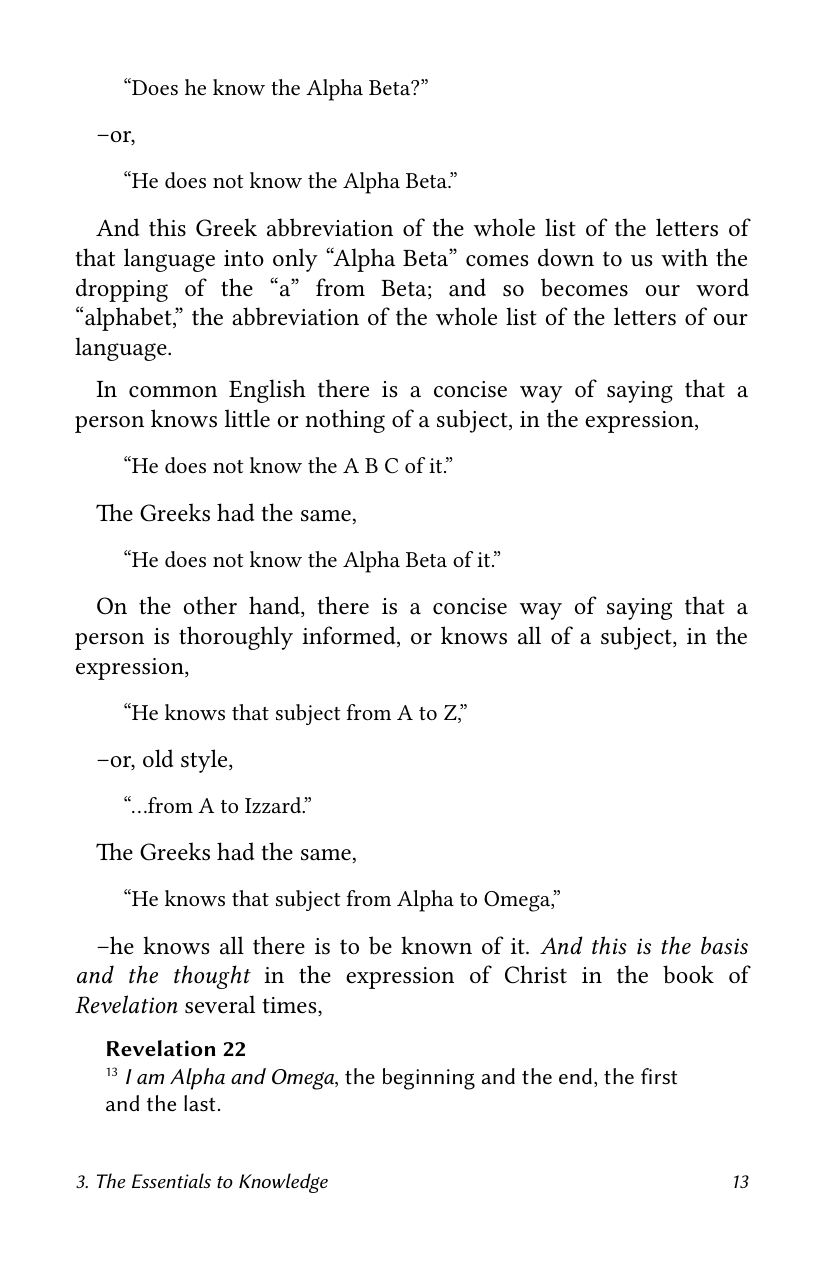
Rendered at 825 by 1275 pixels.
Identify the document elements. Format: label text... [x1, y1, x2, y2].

text “He does not know the Alpha Beta.” [105, 168, 720, 194]
text “He does not know the Alpha Beta of it.” [105, 546, 720, 573]
text On the other hand, there is a concise way of saying that a person is thoroughly informed, or knows all of a subject, in the expression, [75, 592, 750, 680]
text 13 I am Alpha and Omega, the beginning and the end, the first and the last. [105, 1064, 720, 1117]
text “He knows that subject from A to Z,” [105, 699, 720, 726]
text –he knows all there is to be known of it. And this is the basis and the thought in the expression of Christ in the book of Revelation several times, [75, 932, 750, 1020]
text –or, [75, 120, 750, 149]
text “He does not know the A B C of it.” [105, 453, 720, 479]
text Revelation 22 [105, 1036, 750, 1062]
text The Greeks had the same, [75, 498, 750, 527]
text “Does he know the Alpha Beta?” [105, 75, 720, 101]
text In common English there is a concise way of saying that a person knows little or nothing of a subject, in the expression, [75, 375, 750, 434]
text “He knows that subject from Alpha to Omega,” [105, 886, 720, 912]
text “...from A to Izzard.” [105, 793, 720, 819]
text And this Greek abbreviation of the whole list of the letters of that language into only “Alpha Beta” comes down to us with the dropping of the “a” from Beta; and so becomes our word “alphabet,” the abbreviation of the whole list of the letters of our language. [75, 214, 750, 362]
text The Greeks had the same, [75, 838, 750, 867]
text –or, old style, [75, 745, 750, 773]
